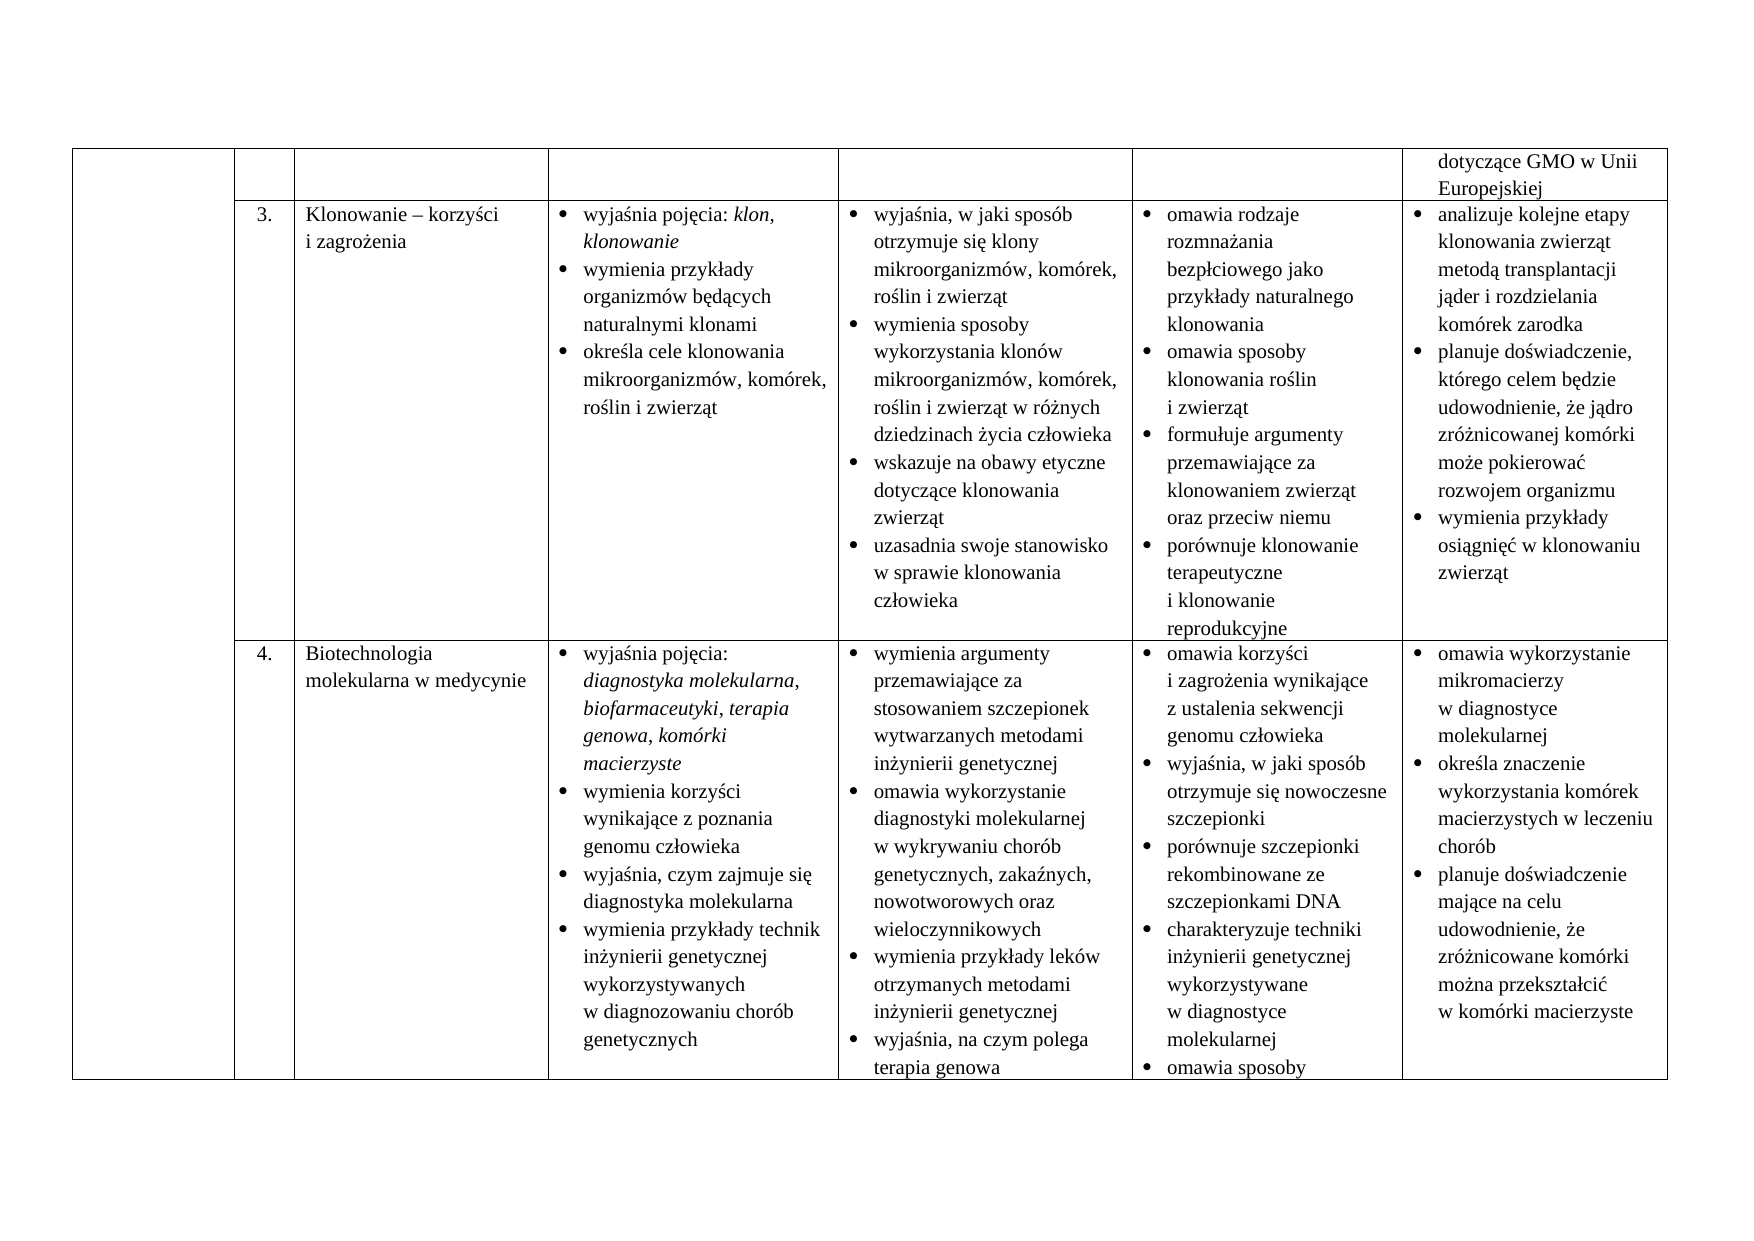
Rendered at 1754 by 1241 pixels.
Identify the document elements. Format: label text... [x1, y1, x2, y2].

table_cell [1133, 149, 1402, 200]
table_cell [235, 149, 294, 200]
table_cell wymienia argumenty przemawiające za stosowaniem szczepionek wytwarzanych metodami inżynierii genetycznej omawia wykorzystanie diagnostyki molekularnej w wykrywaniu chorób genetycznych, zakaźnych, nowotworowych oraz wieloczynnikowych wymienia przykłady leków otrzymanych metodami inżynierii genetycznej wyjaśnia, na czym polega terapia genowa omawia zastosowanie komórek macierzystych w leczeniu chorób człowieka wyjaśnia, czym się zajmuje medycyna molekularna [839, 641, 1132, 1079]
table_cell 4. [235, 641, 294, 1079]
table_cell omawia korzyści i zagrożenia wynikające z ustalenia sekwencji genomu człowieka wyjaśnia, w jaki sposób otrzymuje się nowoczesne szczepionki porównuje szczepionki rekombinowane ze szczepionkami DNA charakteryzuje techniki inżynierii genetycznej wykorzystywane w diagnostyce molekularnej omawia sposoby wytwarzania biofarmaceutyków wyjaśnia pojęcie przeciwciała monoklonalne podaje przykłady wykorzystania przeciwciał monoklonalnych w medycynie wyjaśnia, w jaki sposób biotechnologia może się przyczynić do postępu w transplantologii omawia korzyści i zagrożenia wynikające z terapii genowej [1133, 641, 1402, 1079]
table_cell omawia wykorzystanie mikromacierzy w diagnostyce molekularnej określa znaczenie wykorzystania komórek macierzystych w leczeniu chorób planuje doświadczenie mające na celu udowodnienie, że zróżnicowane komórki można przekształcić w komórki macierzyste [1403, 641, 1667, 1079]
table_cell wyjaśnia, w jaki sposób otrzymuje się klony mikroorganizmów, komórek, roślin i zwierząt wymienia sposoby wykorzystania klonów mikroorganizmów, komórek, roślin i zwierząt w różnych dziedzinach życia człowieka wskazuje na obawy etyczne dotyczące klonowania zwierząt uzasadnia swoje stanowisko w sprawie klonowania człowieka [839, 201, 1132, 639]
table_cell Klonowanie – korzyści i zagrożenia [295, 201, 548, 639]
table_cell analizuje kolejne etapy klonowania zwierząt metodą transplantacji jąder i rozdzielania komórek zarodka planuje doświadczenie, którego celem będzie udowodnienie, że jądro zróżnicowanej komórki może pokierować rozwojem organizmu wymienia przykłady osiągnięć w klonowaniu zwierząt [1403, 201, 1667, 639]
table_cell [73, 149, 234, 1079]
table_cell wyjaśnia pojęcia: klon, klonowanie wymienia przykłady organizmów będących naturalnymi klonami określa cele klonowania mikroorganizmów, komórek, roślin i zwierząt [549, 201, 838, 639]
table_cell [295, 149, 548, 200]
table_cell Biotechnologia molekularna w medycynie [295, 641, 548, 1079]
table_cell dotyczące GMO w Unii Europejskiej [1403, 149, 1667, 200]
table_cell 3. [235, 201, 294, 639]
table_cell wyjaśnia pojęcia: diagnostyka molekularna, biofarmaceutyki, terapia genowa, komórki macierzyste wymienia korzyści wynikające z poznania genomu człowieka wyjaśnia, czym zajmuje się diagnostyka molekularna wymienia przykłady technik inżynierii genetycznej wykorzystywanych w diagnozowaniu chorób genetycznych [549, 641, 838, 1079]
table_cell [839, 149, 1132, 200]
table_cell omawia rodzaje rozmnażania bezpłciowego jako przykłady naturalnego klonowania omawia sposoby klonowania roślin i zwierząt formułuje argumenty przemawiające za klonowaniem zwierząt oraz przeciw niemu porównuje klonowanie terapeutyczne i klonowanie reprodukcyjne [1133, 201, 1402, 639]
table_cell [549, 149, 838, 200]
